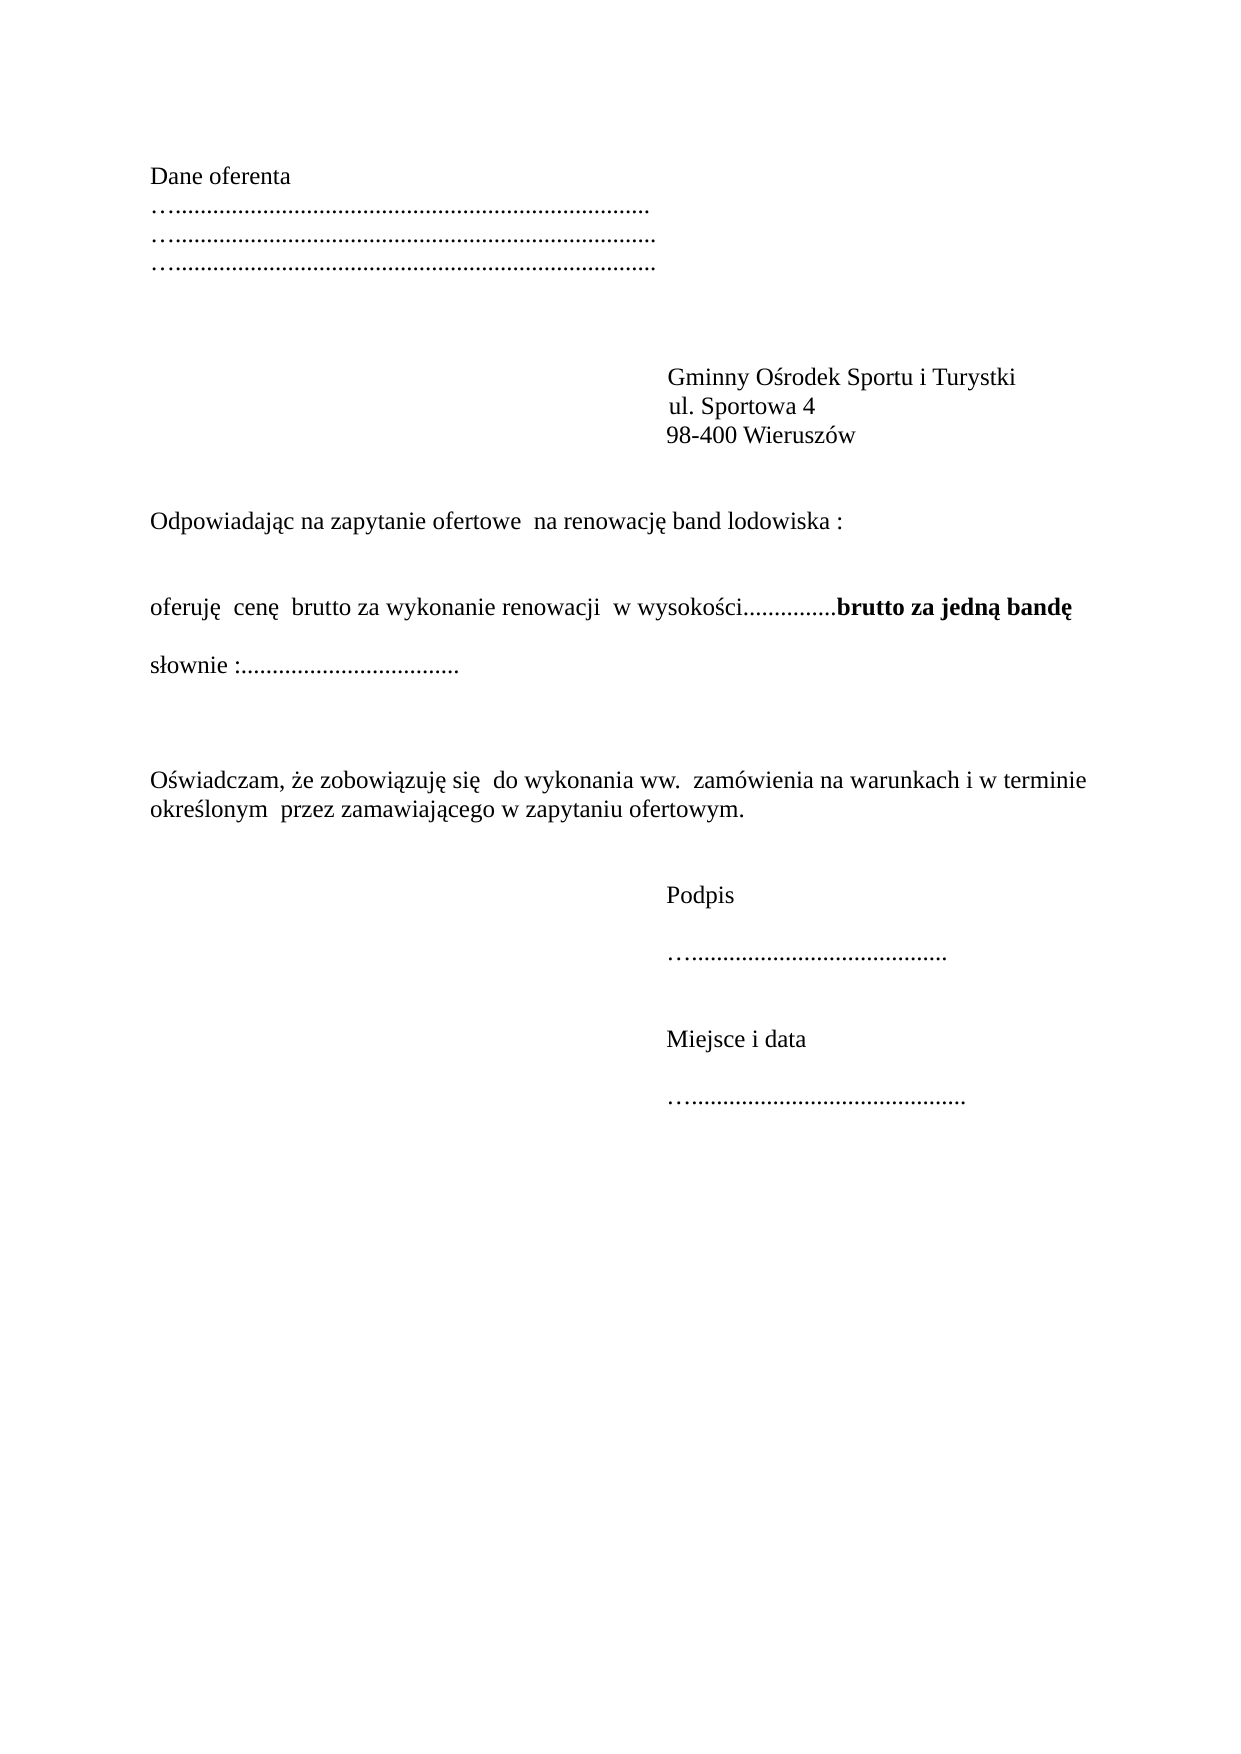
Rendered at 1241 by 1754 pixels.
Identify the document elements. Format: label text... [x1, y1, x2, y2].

text …............................................................................. [150, 247, 1106, 276]
text ul. Sportowa 4 [150, 391, 1106, 420]
text Podpis [150, 880, 1106, 909]
text Oświadczam, że zobowiązuję się do wykonania ww. zamówienia na warunkach i w terminie określonym przez zamawiającego w zapytaniu ofertowym. [150, 765, 1106, 822]
text 98-400 Wieruszów [150, 420, 1106, 449]
text Gminny Ośrodek Sportu i Turystki [150, 362, 1106, 391]
text słownie :................................... [150, 650, 1106, 679]
text …............................................ [150, 1081, 1106, 1110]
text oferuję cenę brutto za wykonanie renowacji w wysokości...............brutto za jedną bandę [150, 592, 1106, 621]
text Odpowiadając na zapytanie ofertowe na renowację band lodowiska : [150, 506, 1106, 535]
text …............................................................................ [150, 190, 1106, 219]
text …......................................... [150, 937, 1106, 966]
text Dane oferenta [150, 161, 1106, 190]
text …............................................................................. [150, 219, 1106, 247]
text Miejsce i data [150, 1024, 1106, 1052]
